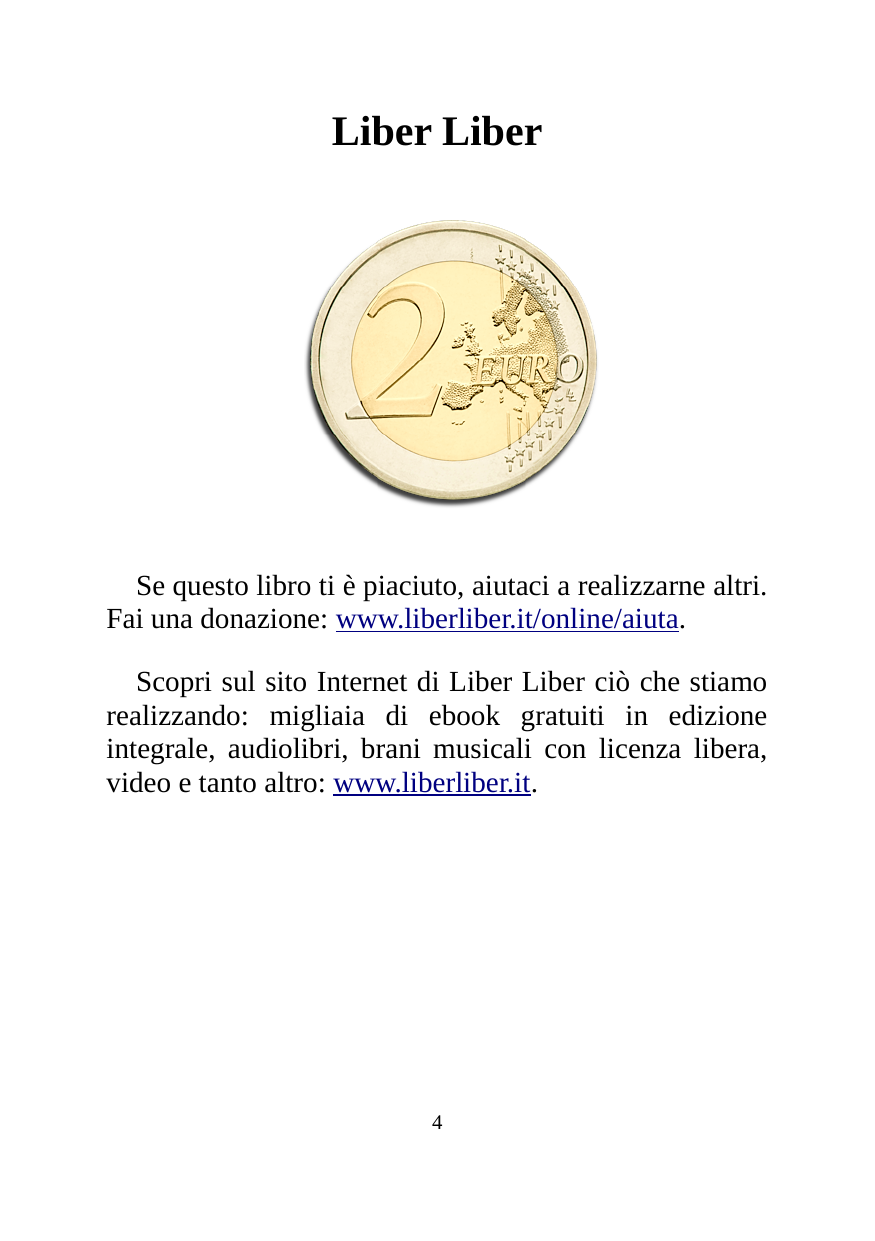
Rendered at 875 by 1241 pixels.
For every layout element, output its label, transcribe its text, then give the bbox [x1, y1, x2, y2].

text Se questo libro ti è piaciuto, aiutaci a realizzarne altri. Fai una donazione: www.liberliber.it/online/aiuta. [106, 568, 768, 635]
text Scopri sul sito Internet di Liber Liber ciò che stiamo realizzando: migliaia di ebook gratuiti in edizione integrale, audiolibri, brani musicali con licenza libera, video e tanto altro: www.liberliber.it. [106, 664, 768, 799]
subtitle Liber Liber [106, 106, 768, 154]
picture [304, 213, 600, 509]
